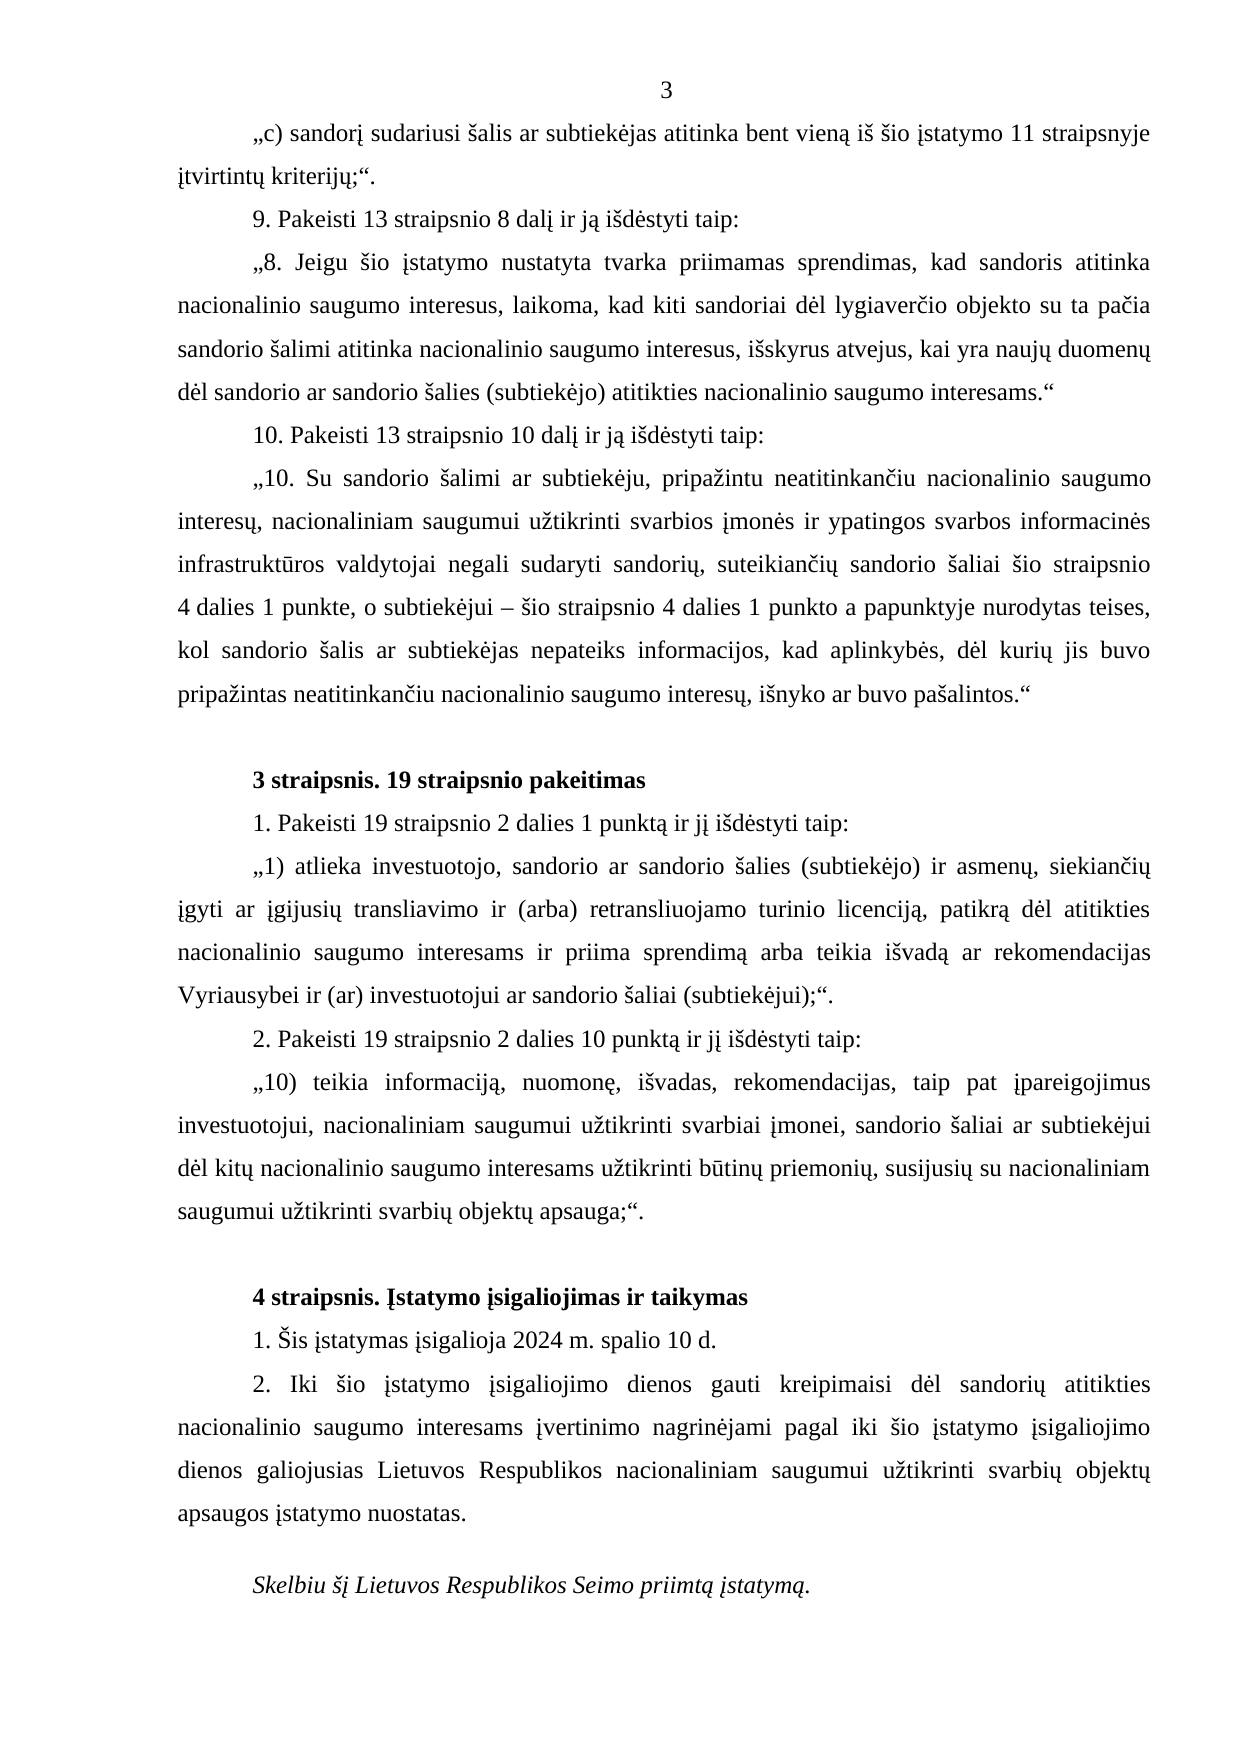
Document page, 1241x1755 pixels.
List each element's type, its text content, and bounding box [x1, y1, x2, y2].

text 2. Pakeisti 19 straipsnio 2 dalies 10 punktą ir jį išdėstyti taip: [177, 1024, 1152, 1052]
text „10. Su sandorio šalimi ar subtiekėju, pripažintu neatitinkančiu nacionalinio saugumo interesų, nacionaliniam saugumui užtikrinti svarbios įmonės ir ypatingos svarbos informacinės infrastruktūros valdytojai negali sudaryti sandorių, suteikiančių sandorio šaliai šio straipsnio 4 dalies 1 punkte, o subtiekėjui – šio straipsnio 4 dalies 1 punkto a papunktyje nurodytas teises, kol sandorio šalis ar subtiekėjas nepateiks informacijos, kad aplinkybės, dėl kurių jis buvo pripažintas neatitinkančiu nacionalinio saugumo interesų, išnyko ar buvo pašalintos.“ [177, 463, 1152, 707]
text 3 straipsnis. 19 straipsnio pakeitimas [177, 765, 1152, 794]
text 2. Iki šio įstatymo įsigaliojimo dienos gauti kreipimaisi dėl sandorių atitikties nacionalinio saugumo interesams įvertinimo nagrinėjami pagal iki šio įstatymo įsigaliojimo dienos galiojusias Lietuvos Respublikos nacionaliniam saugumui užtikrinti svarbių objektų apsaugos įstatymo nuostatas. [177, 1369, 1152, 1527]
text „c) sandorį sudariusi šalis ar subtiekėjas atitinka bent vieną iš šio įstatymo 11 straipsnyje įtvirtintų kriterijų;“. [177, 118, 1152, 190]
text 10. Pakeisti 13 straipsnio 10 dalį ir ją išdėstyti taip: [177, 420, 1152, 449]
text Skelbiu šį Lietuvos Respublikos Seimo priimtą įstatymą. [177, 1570, 1152, 1599]
text „10) teikia informaciją, nuomonę, išvadas, rekomendacijas, taip pat įpareigojimus investuotojui, nacionaliniam saugumui užtikrinti svarbiai įmonei, sandorio šaliai ar subtiekėjui dėl kitų nacionalinio saugumo interesams užtikrinti būtinų priemonių, susijusių su nacionaliniam saugumui užtikrinti svarbių objektų apsauga;“. [177, 1067, 1152, 1225]
text 1. Pakeisti 19 straipsnio 2 dalies 1 punktą ir jį išdėstyti taip: [177, 808, 1152, 837]
text 4 straipsnis. Įstatymo įsigaliojimas ir taikymas [177, 1282, 1152, 1311]
text 9. Pakeisti 13 straipsnio 8 dalį ir ją išdėstyti taip: [177, 204, 1152, 233]
text 1. Šis įstatymas įsigalioja 2024 m. spalio 10 d. [177, 1326, 1152, 1354]
text „1) atlieka investuotojo, sandorio ar sandorio šalies (subtiekėjo) ir asmenų, siekiančių įgyti ar įgijusių transliavimo ir (arba) retransliuojamo turinio licenciją, patikrą dėl atitikties nacionalinio saugumo interesams ir priima sprendimą arba teikia išvadą ar rekomendacijas Vyriausybei ir (ar) investuotojui ar sandorio šaliai (subtiekėjui);“. [177, 851, 1152, 1009]
text „8. Jeigu šio įstatymo nustatyta tvarka priimamas sprendimas, kad sandoris atitinka nacionalinio saugumo interesus, laikoma, kad kiti sandoriai dėl lygiaverčio objekto su ta pačia sandorio šalimi atitinka nacionalinio saugumo interesus, išskyrus atvejus, kai yra naujų duomenų dėl sandorio ar sandorio šalies (subtiekėjo) atitikties nacionalinio saugumo interesams.“ [177, 247, 1152, 406]
